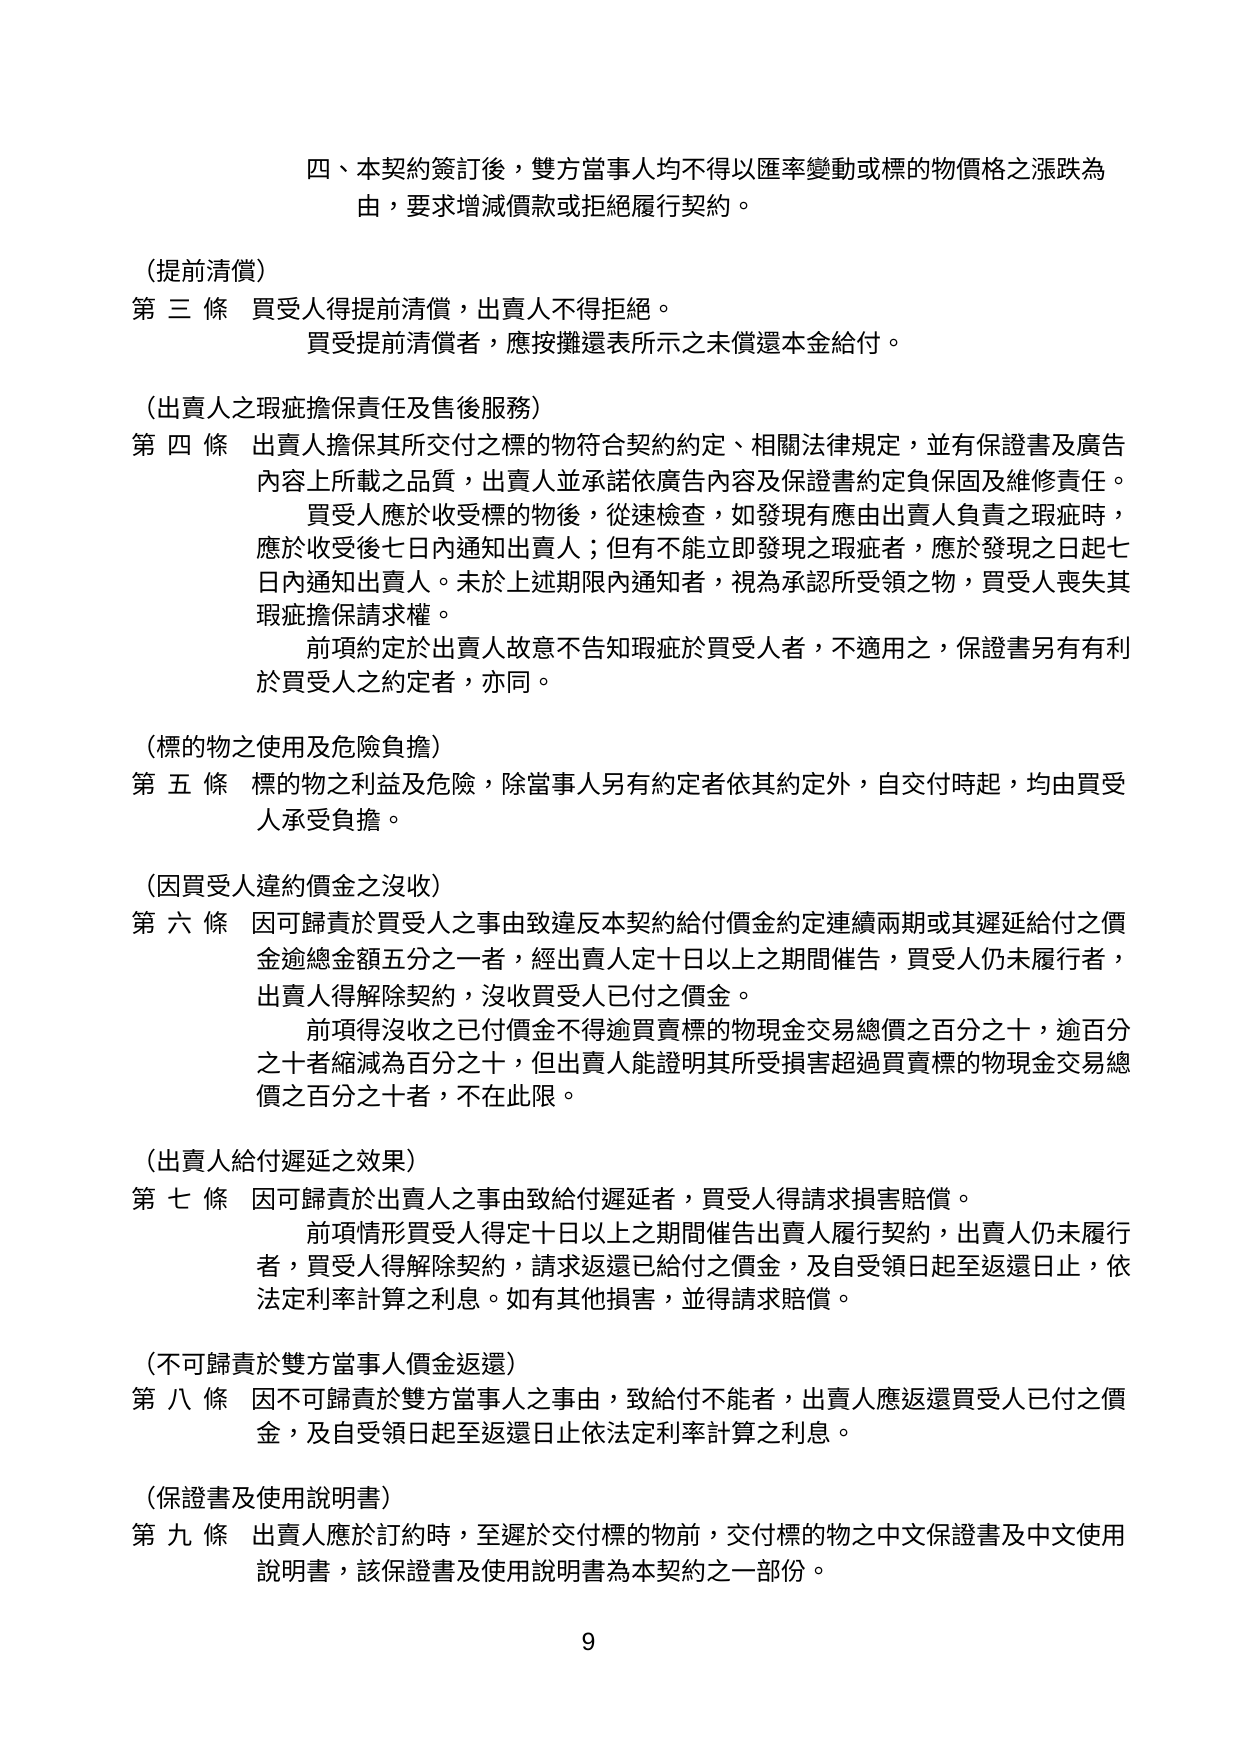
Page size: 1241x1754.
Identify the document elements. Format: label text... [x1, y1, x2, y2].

text 前項情形買受人得定十日以上之期間催告出賣人履行契約，出賣人仍未履行 [306, 1215, 1144, 1249]
text （因買受人違約價金之沒收） [131, 862, 1144, 904]
text （出賣人給付遲延之效果） [131, 1137, 1144, 1179]
text 前項得沒收之已付價金不得逾買賣標的物現金交易總價之百分之十，逾百分 [306, 1012, 1144, 1046]
text 第 三 條 買受人得提前清償，出賣人不得拒絕。 [131, 289, 1144, 325]
text 由，要求增減價款或拒絕履行契約。 [256, 186, 1144, 222]
text 第 五 條 標的物之利益及危險，除當事人另有約定者依其約定外，自交付時起，均由買受人承受負擔。 [131, 764, 1144, 837]
text 者，買受人得解除契約，請求返還已給付之價金，及自受領日起至返還日止，依法定利率計算之利息。如有其他損害，並得請求賠償。 [256, 1249, 1144, 1315]
text 第 六 條 因可歸責於買受人之事由致違反本契約給付價金約定連續兩期或其遲延給付之價金逾總金額五分之一者，經出賣人定十日以上之期間催告，買受人仍未履行者，出賣人得解除契約，沒收買受人已付之價金。 [131, 904, 1144, 1012]
text 第 四 條 出賣人擔保其所交付之標的物符合契約約定、相關法律規定，並有保證書及廣告內容上所載之品質，出賣人並承諾依廣告內容及保證書約定負保固及維修責任。 [131, 425, 1144, 498]
text （提前清償） [131, 247, 1144, 289]
text 第 九 條 出賣人應於訂約時，至遲於交付標的物前，交付標的物之中文保證書及中文使用說明書，該保證書及使用說明書為本契約之一部份。 [131, 1515, 1144, 1588]
text 四、本契約簽訂後，雙方當事人均不得以匯率變動或標的物價格之漲跌為 [256, 150, 1144, 186]
text （標的物之使用及危險負擔） [131, 723, 1144, 764]
text （保證書及使用說明書） [131, 1474, 1144, 1515]
text 前項約定於出賣人故意不告知瑕疵於買受人者，不適用之，保證書另有有利於買受人之約定者，亦同。 [256, 631, 1144, 698]
text 買受提前清償者，應按攤還表所示之未償還本金給付。 [131, 325, 1144, 359]
text 第 八 條 因不可歸責於雙方當事人之事由，致給付不能者，出賣人應返還買受人已付之價金，及自受領日起至返還日止依法定利率計算之利息。 [131, 1382, 1144, 1449]
text 之十者縮減為百分之十，但出賣人能證明其所受損害超過買賣標的物現金交易總價之百分之十者，不在此限。 [256, 1046, 1144, 1112]
text 第 七 條 因可歸責於出賣人之事由致給付遲延者，買受人得請求損害賠償。 [131, 1179, 1144, 1215]
text （不可歸責於雙方當事人價金返還） [131, 1340, 1144, 1382]
text （出賣人之瑕疵擔保責任及售後服務） [131, 384, 1144, 425]
text 買受人應於收受標的物後，從速檢查，如發現有應由出賣人負責之瑕疵時，應於收受後七日內通知出賣人；但有不能立即發現之瑕疵者，應於發現之日起七日內通知出賣人。未於上述期限內通知者，視為承認所受領之物，買受人喪失其瑕疵擔保請求權。 [256, 498, 1144, 631]
